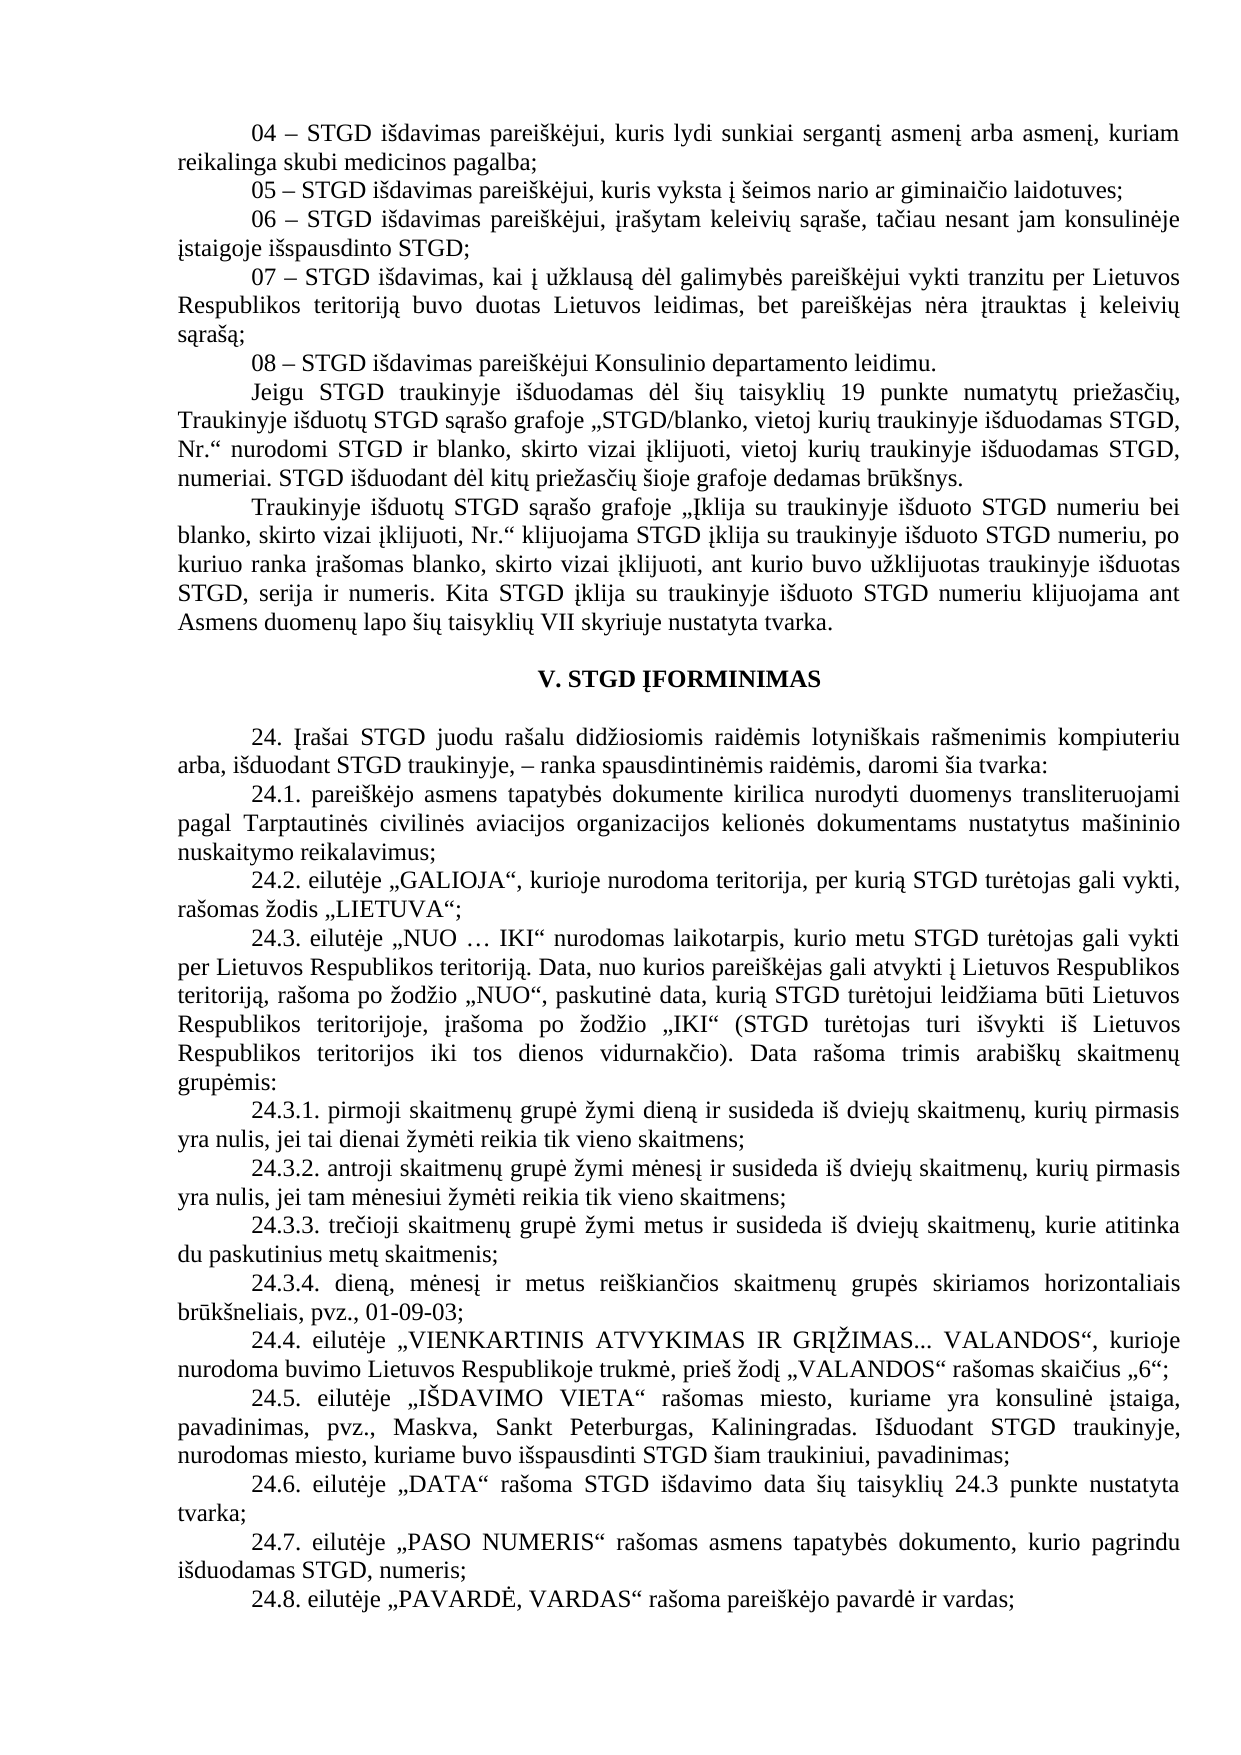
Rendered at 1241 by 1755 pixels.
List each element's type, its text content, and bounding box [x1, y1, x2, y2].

text Traukinyje išduotų STGD sąrašo grafoje „Įklija su traukinyje išduoto STGD numeriu bei blanko, skirto vizai įklijuoti, Nr.“ klijuojama STGD įklija su traukinyje išduoto STGD numeriu, po kuriuo ranka įrašomas blanko, skirto vizai įklijuoti, ant kurio buvo užklijuotas traukinyje išduotas STGD, serija ir numeris. Kita STGD įklija su traukinyje išduoto STGD numeriu klijuojama ant Asmens duomenų lapo šių taisyklių VII skyriuje nustatyta tvarka. [177, 492, 1181, 636]
text 24.7. eilutėje „PASO NUMERIS“ rašomas asmens tapatybės dokumento, kurio pagrindu išduodamas STGD, numeris; [177, 1527, 1181, 1584]
text 08 – STGD išdavimas pareiškėjui Konsulinio departamento leidimu. [177, 348, 1181, 377]
text 24.1. pareiškėjo asmens tapatybės dokumente kirilica nurodyti duomenys transliteruojami pagal Tarptautinės civilinės aviacijos organizacijos kelionės dokumentams nustatytus mašininio nuskaitymo reikalavimus; [177, 779, 1181, 866]
text 24.2. eilutėje „GALIOJA“, kurioje nurodoma teritorija, per kurią STGD turėtojas gali vykti, rašomas žodis „LIETUVA“; [177, 866, 1181, 923]
text 05 – STGD išdavimas pareiškėjui, kuris vyksta į šeimos nario ar giminaičio laidotuves; [177, 176, 1181, 204]
text 24.3.2. antroji skaitmenų grupė žymi mėnesį ir susideda iš dviejų skaitmenų, kurių pirmasis yra nulis, jei tam mėnesiui žymėti reikia tik vieno skaitmens; [177, 1153, 1181, 1211]
text 24.3.3. trečioji skaitmenų grupė žymi metus ir susideda iš dviejų skaitmenų, kurie atitinka du paskutinius metų skaitmenis; [177, 1211, 1181, 1268]
text 24.3.4. dieną, mėnesį ir metus reiškiančios skaitmenų grupės skiriamos horizontaliais brūkšneliais, pvz., 01-09-03; [177, 1268, 1181, 1326]
text V. STGD ĮFORMINIMAS [177, 664, 1181, 693]
text 24.3. eilutėje „NUO … IKI“ nurodomas laikotarpis, kurio metu STGD turėtojas gali vykti per Lietuvos Respublikos teritoriją. Data, nuo kurios pareiškėjas gali atvykti į Lietuvos Respublikos teritoriją, rašoma po žodžio „NUO“, paskutinė data, kurią STGD turėtojui leidžiama būti Lietuvos Respublikos teritorijoje, įrašoma po žodžio „IKI“ (STGD turėtojas turi išvykti iš Lietuvos Respublikos teritorijos iki tos dienos vidurnakčio). Data rašoma trimis arabiškų skaitmenų grupėmis: [177, 923, 1181, 1096]
text Jeigu STGD traukinyje išduodamas dėl šių taisyklių 19 punkte numatytų priežasčių, Traukinyje išduotų STGD sąrašo grafoje „STGD/blanko, vietoj kurių traukinyje išduodamas STGD, Nr.“ nurodomi STGD ir blanko, skirto vizai įklijuoti, vietoj kurių traukinyje išduodamas STGD, numeriai. STGD išduodant dėl kitų priežasčių šioje grafoje dedamas brūkšnys. [177, 377, 1181, 492]
text 06 – STGD išdavimas pareiškėjui, įrašytam keleivių sąraše, tačiau nesant jam konsulinėje įstaigoje išspausdinto STGD; [177, 204, 1181, 262]
text 24.5. eilutėje „IŠDAVIMO VIETA“ rašomas miesto, kuriame yra konsulinė įstaiga, pavadinimas, pvz., Maskva, Sankt Peterburgas, Kaliningradas. Išduodant STGD traukinyje, nurodomas miesto, kuriame buvo išspausdinti STGD šiam traukiniui, pavadinimas; [177, 1383, 1181, 1469]
text 24.8. eilutėje „PAVARDĖ, VARDAS“ rašoma pareiškėjo pavardė ir vardas; [177, 1584, 1181, 1613]
text 24.4. eilutėje „VIENKARTINIS ATVYKIMAS IR GRĮŽIMAS... VALANDOS“, kurioje nurodoma buvimo Lietuvos Respublikoje trukmė, prieš žodį „VALANDOS“ rašomas skaičius „6“; [177, 1326, 1181, 1383]
text 24.6. eilutėje „DATA“ rašoma STGD išdavimo data šių taisyklių 24.3 punkte nustatyta tvarka; [177, 1469, 1181, 1527]
text 24.3.1. pirmoji skaitmenų grupė žymi dieną ir susideda iš dviejų skaitmenų, kurių pirmasis yra nulis, jei tai dienai žymėti reikia tik vieno skaitmens; [177, 1096, 1181, 1153]
text 07 – STGD išdavimas, kai į užklausą dėl galimybės pareiškėjui vykti tranzitu per Lietuvos Respublikos teritoriją buvo duotas Lietuvos leidimas, bet pareiškėjas nėra įtrauktas į keleivių sąrašą; [177, 262, 1181, 348]
text 04 – STGD išdavimas pareiškėjui, kuris lydi sunkiai sergantį asmenį arba asmenį, kuriam reikalinga skubi medicinos pagalba; [177, 118, 1181, 176]
text 24. Įrašai STGD juodu rašalu didžiosiomis raidėmis lotyniškais rašmenimis kompiuteriu arba, išduodant STGD traukinyje, – ranka spausdintinėmis raidėmis, daromi šia tvarka: [177, 722, 1181, 779]
